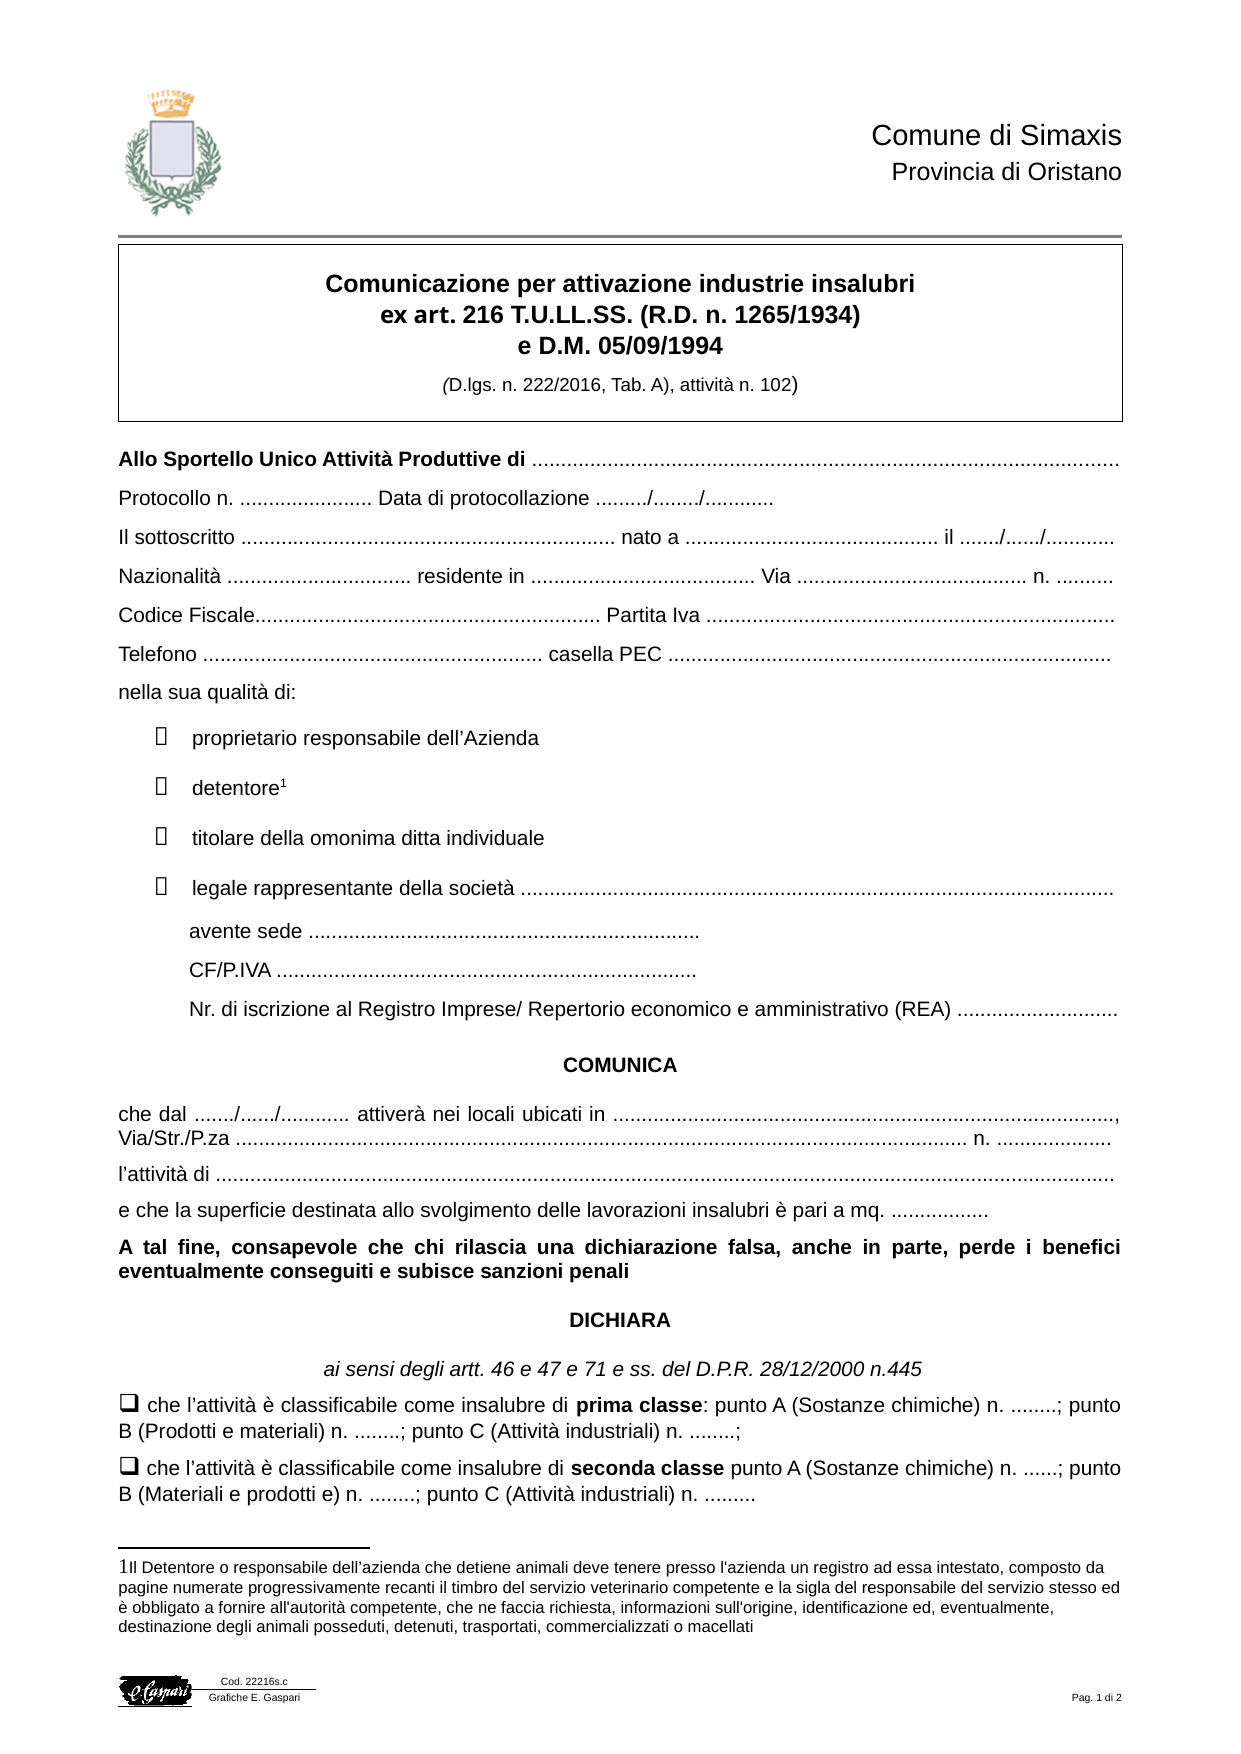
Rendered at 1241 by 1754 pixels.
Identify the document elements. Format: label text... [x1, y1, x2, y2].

text A tal fine, consapevole che chi rilascia una dichiarazione falsa, anche in parte, perde i benefici eventualmente conseguiti e subisce sanzioni penali [118, 1235, 1122, 1283]
text Il sottoscritto ................................................................. nato a ............................................ il ......./....../............ [118, 525, 1122, 549]
picture [122, 152, 224, 157]
text  detentore [153, 769, 1122, 803]
picture [118, 1674, 192, 1706]
text Il Detentore o responsabile dell’azienda che detiene animali deve tenere presso l'azienda un registro ad essa intestato, composto da pagine numerate progressivamente recanti il timbro del servizio veterinario competente e la sigla del responsabile del servizio stesso ed è obbligato a fornire all'autorità competente, che ne faccia richiesta, informazioni sull'origine, identificazione ed, eventualmente, destinazione degli animali posseduti, detenuti, trasportati, commercializzati o macellati [118, 1554, 1122, 1636]
text  che l’attività è classificabile come insalubre di prima classe: punto A (Sostanze chimiche) n. ........; punto B (Prodotti e materiali) n. ........; punto C (Attività industriali) n. ........; [118, 1393, 1122, 1443]
table_header Comunicazione per attivazione industrie insalubri ex art. 216 T.U.LL.SS. (R.D. n. 1265/1934) e D.M. 05/09/1994 (D.lgs. n. 222/2016, Tab. A), attività n. 102) [119, 245, 1122, 421]
text che dal ......./....../............ attiverà nei locali ubicati in ......................................................................................., Via/Str./P.za ............................................................................................................................... n. .................... [118, 1101, 1122, 1149]
text e che la superficie destinata allo svolgimento delle lavorazioni insalubri è pari a mq. ................. [118, 1198, 1122, 1222]
text avente sede .................................................................... [189, 919, 1122, 943]
text DICHIARA [118, 1308, 1122, 1332]
text Allo Sportello Unico Attività Produttive di [118, 447, 1122, 471]
text  titolare della omonima ditta individuale [153, 819, 1122, 853]
text Nr. di iscrizione al Registro Imprese/ Repertorio economico e amministrativo (REA) ............................ [189, 996, 1122, 1020]
text COMUNICA [118, 1052, 1122, 1076]
picture [122, 87, 224, 118]
text nella sua qualità di: [118, 680, 1122, 704]
picture [122, 185, 224, 219]
text Nazionalità ................................ residente in ....................................... Via ........................................ n. .......... [118, 564, 1122, 588]
text  che l’attività è classificabile come insalubre di seconda classe punto A (Sostanze chimiche) n. ......; punto B (Materiali e prodotti e) n. ........; punto C (Attività industriali) n. ......... [118, 1456, 1122, 1506]
text CF/P.IVA ......................................................................... [189, 957, 1122, 981]
text  proprietario responsabile dell’Azienda [153, 719, 1122, 753]
text Comune di Simaxis [118, 118, 1122, 152]
text ai sensi degli artt. 46 e 47 e 71 e ss. del D.P.R. 28/12/2000 n.445 [118, 1357, 1122, 1381]
text  legale rappresentante della società ....................................................................................................... [153, 869, 1122, 903]
text Telefono ........................................................... casella PEC ............................................................................. [118, 641, 1122, 665]
text l’attività di ............................................................................................................................................................ [118, 1162, 1122, 1186]
text Provincia di Oristano [118, 157, 1122, 185]
text Codice Fiscale............................................................ Partita Iva ....................................................................... [118, 602, 1122, 626]
text Protocollo n. ....................... Data di protocollazione ........./......../............ [118, 486, 1122, 510]
